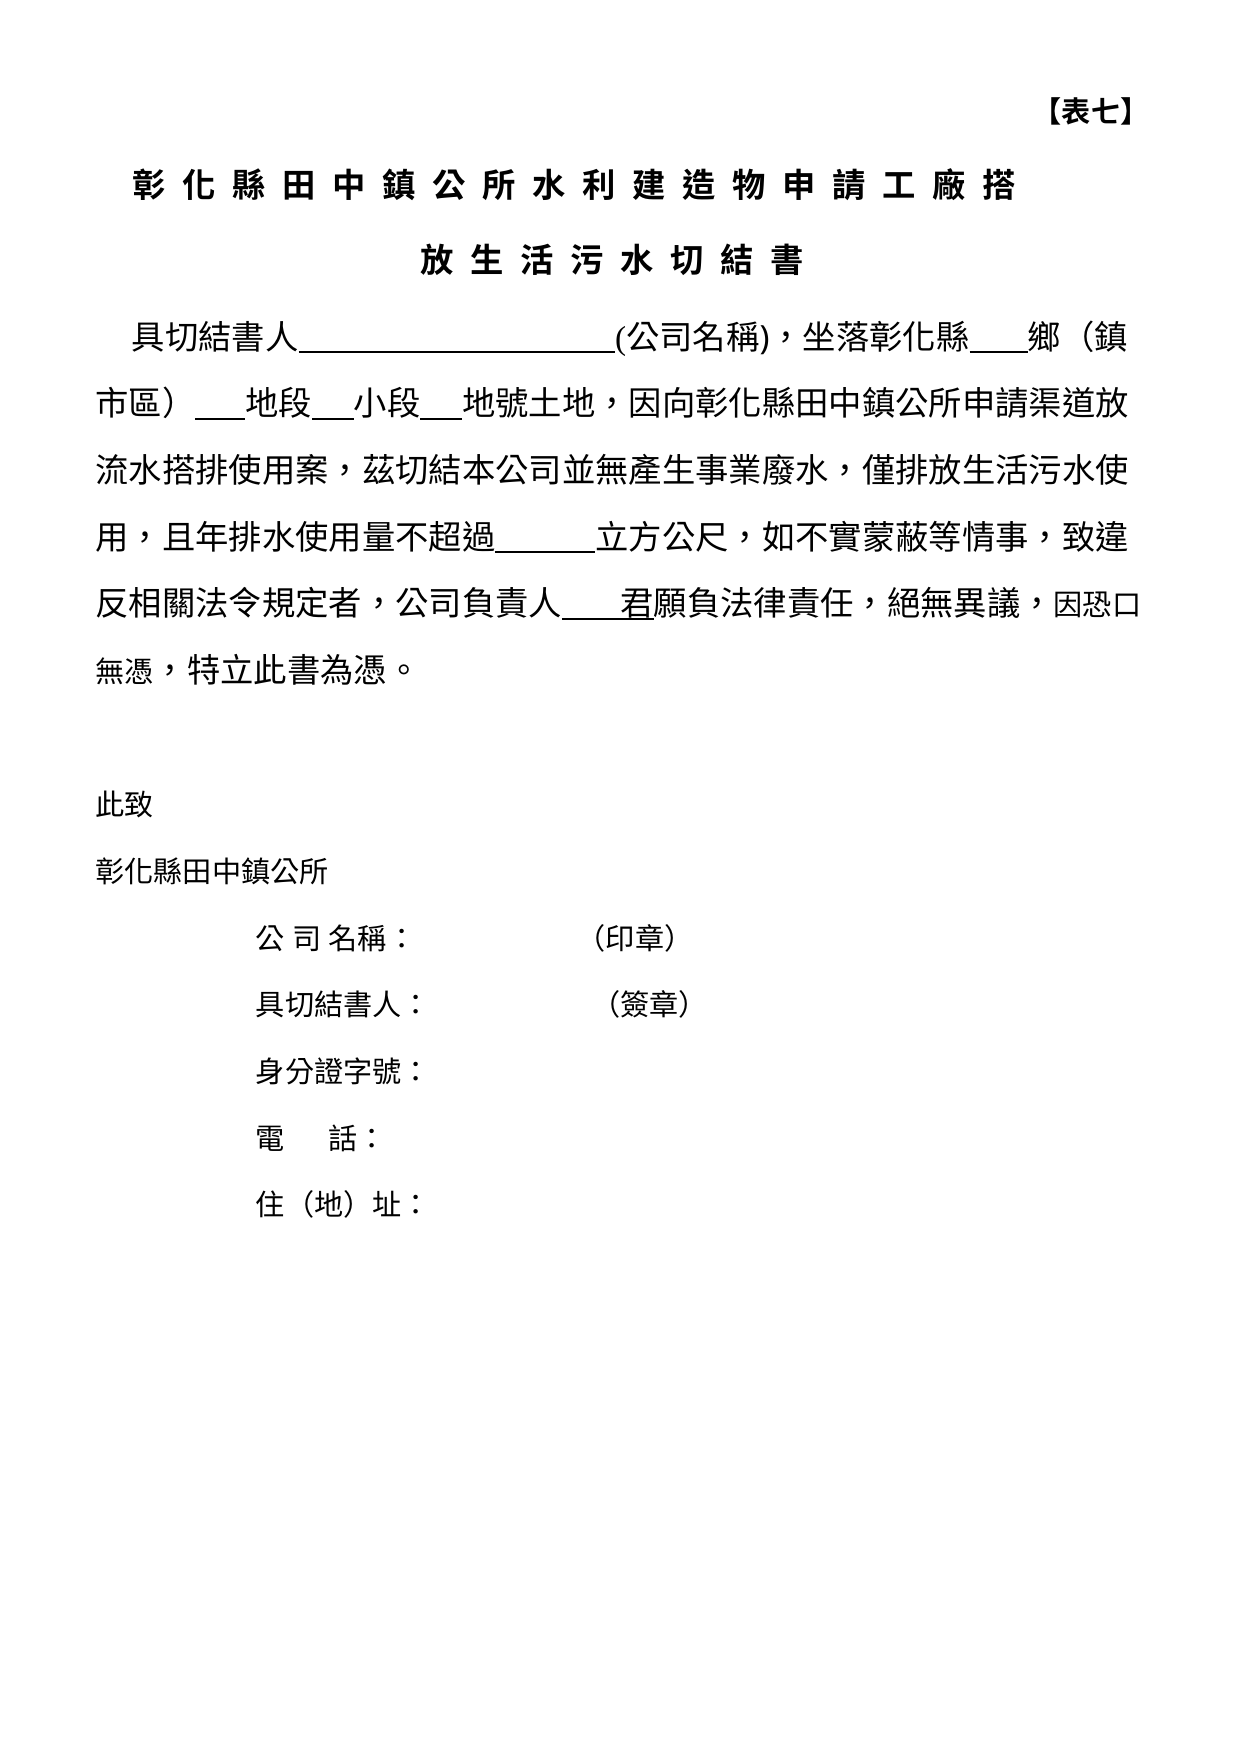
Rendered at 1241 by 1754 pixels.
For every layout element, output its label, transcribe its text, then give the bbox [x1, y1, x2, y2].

text 具切結書人： （簽章） [95, 962, 1145, 1029]
text 彰化縣田中鎮公所 [95, 829, 1145, 896]
text 住（地）址： [95, 1162, 1145, 1229]
text 身分證字號： [95, 1029, 1145, 1096]
text 此致 [95, 762, 1145, 829]
text 【表七】 [1032, 89, 1152, 131]
text 電 話： [95, 1096, 1145, 1162]
text 具切結書人 (公司名稱)，坐落彰化縣 鄉（鎮市區） 地段 小段 地號土地，因向彰化縣田中鎮公所申請渠道放流水搭排使用案，茲切結本公司並無產生事業廢水，僅排放生活污水使用，且年排水使用量不超過 立方公尺，如不實蒙蔽等情事，致違反相關法令規定者，公司負責人 君願負法律責任，絕無異議，因恐口無憑，特立此書為憑。 [95, 296, 1145, 696]
text 公 司 名稱： （印章） [95, 896, 1145, 962]
text 彰化縣田中鎮公所水利建造物申請工廠搭排排放生活污水切結書 [95, 81, 1167, 296]
